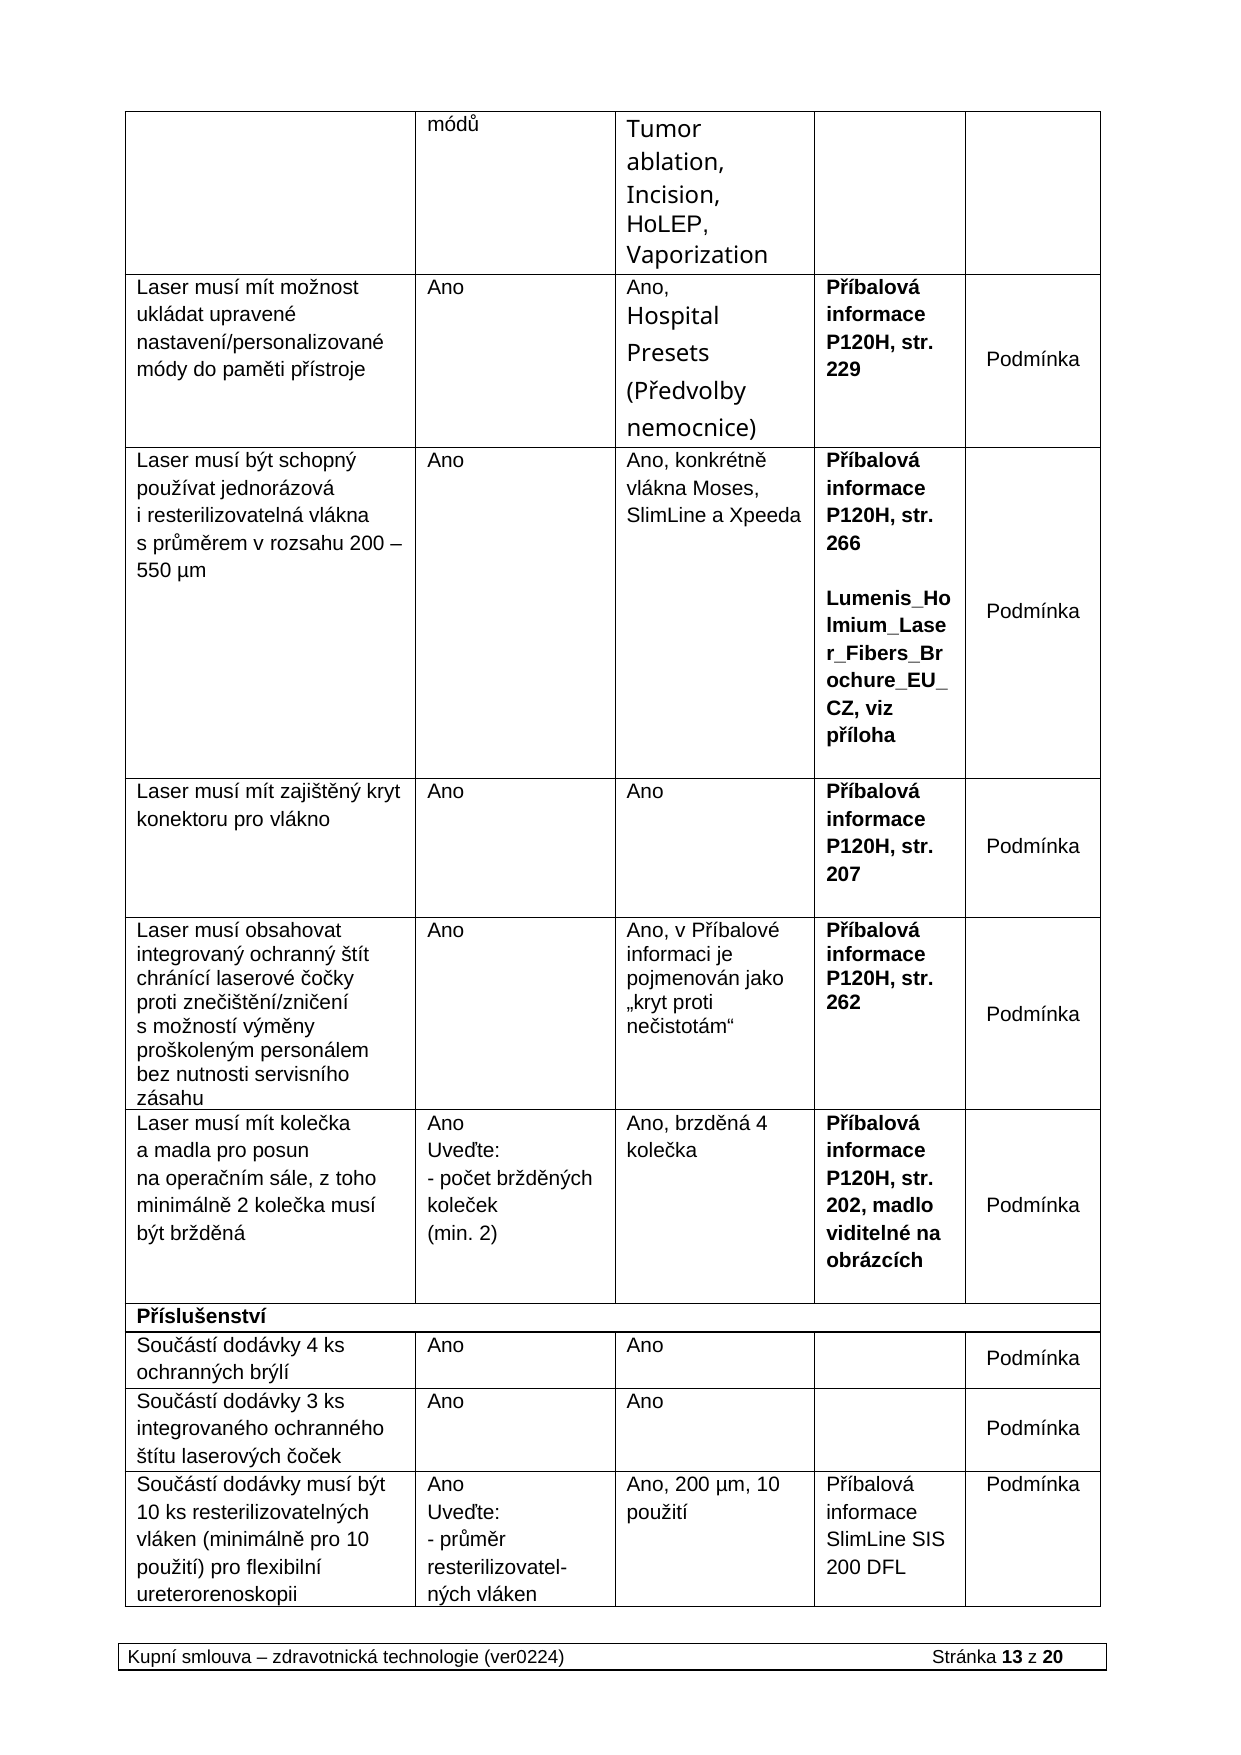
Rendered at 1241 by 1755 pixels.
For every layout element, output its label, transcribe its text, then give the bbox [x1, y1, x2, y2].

table_cell Příbalová informace P120H, str. 266 Lumenis_Holmium_Laser_Fibers_Brochure_EU_CZ, viz příloha [815, 448, 965, 778]
table_cell Příbalová informace P120H, str. 202, madlo viditelné na obrázcích [815, 1110, 965, 1303]
table_cell Ano [616, 1389, 814, 1471]
table_cell módů [416, 112, 615, 274]
table_cell Součástí dodávky 4 ks ochranných brýlí [126, 1333, 415, 1387]
table_cell Laser musí mít možnost ukládat upravené nastavení/personalizované módy do paměti přístroje [126, 275, 415, 447]
table_cell Podmínka [966, 1472, 1100, 1606]
table_cell [126, 112, 415, 274]
table_cell Ano [616, 1333, 814, 1387]
table_cell Laser musí mít kolečka a madla pro posun na operačním sále, z toho minimálně 2 kolečka musí být bržděná [126, 1110, 415, 1303]
table_cell Podmínka [966, 275, 1100, 447]
table_cell Ano, Hospital Presets (Předvolby nemocnice) [616, 275, 814, 447]
table_cell Podmínka [966, 1389, 1100, 1471]
table_cell Podmínka [966, 448, 1100, 778]
table_cell Příbalová informace P120H, str. 207 [815, 779, 965, 917]
table_cell [815, 112, 965, 274]
table_cell Příbalová informace SlimLine SIS 200 DFL [815, 1472, 965, 1606]
table_cell Laser musí mít zajištěný kryt konektoru pro vlákno [126, 779, 415, 917]
table_cell Ano, brzděná 4 kolečka [616, 1110, 814, 1303]
table_cell Ano [416, 1389, 615, 1471]
table_cell Podmínka [966, 1333, 1100, 1387]
table_cell Ano Uveďte: - průměr resterilizovatel-ných vláken [416, 1472, 615, 1606]
table_cell Ano, 200 µm, 10 použití [616, 1472, 814, 1606]
table_cell Ano [416, 448, 615, 778]
table_cell Příslušenství [126, 1304, 1100, 1331]
table_cell Ano [416, 275, 615, 447]
table_cell Součástí dodávky 3 ks integrovaného ochranného štítu laserových čoček [126, 1389, 415, 1471]
table_cell Ano [416, 779, 615, 917]
table_cell Ano [616, 779, 814, 917]
table_cell Podmínka [966, 779, 1100, 917]
table_cell Ano, v Příbalové informaci je pojmenován jako „kryt proti nečistotám“ [616, 918, 814, 1109]
table_cell [815, 1333, 965, 1387]
table_cell Ano [416, 1333, 615, 1387]
table_cell Tumor ablation, Incision, HoLEP, Vaporization [616, 112, 814, 274]
table_cell Laser musí obsahovat integrovaný ochranný štít chránící laserové čočky proti znečištění/zničení s možností výměny proškoleným personálem bez nutnosti servisního zásahu [126, 918, 415, 1109]
table_cell Příbalová informace P120H, str. 229 [815, 275, 965, 447]
table_cell Ano Uveďte: - počet bržděných koleček (min. 2) [416, 1110, 615, 1303]
table_cell Laser musí být schopný používat jednorázová i resterilizovatelná vlákna s průměrem v rozsahu 200 – 550 µm [126, 448, 415, 778]
table_cell Součástí dodávky musí být 10 ks resterilizovatelných vláken (minimálně pro 10 použití) pro flexibilní ureterorenoskopii [126, 1472, 415, 1606]
table_cell [966, 112, 1100, 274]
table_cell Podmínka [966, 918, 1100, 1109]
table_cell Ano [416, 918, 615, 1109]
table_cell Ano, konkrétně vlákna Moses, SlimLine a Xpeeda [616, 448, 814, 778]
table_cell [815, 1389, 965, 1471]
table_cell Podmínka [966, 1110, 1100, 1303]
table_cell Příbalová informace P120H, str. 262 [815, 918, 965, 1109]
